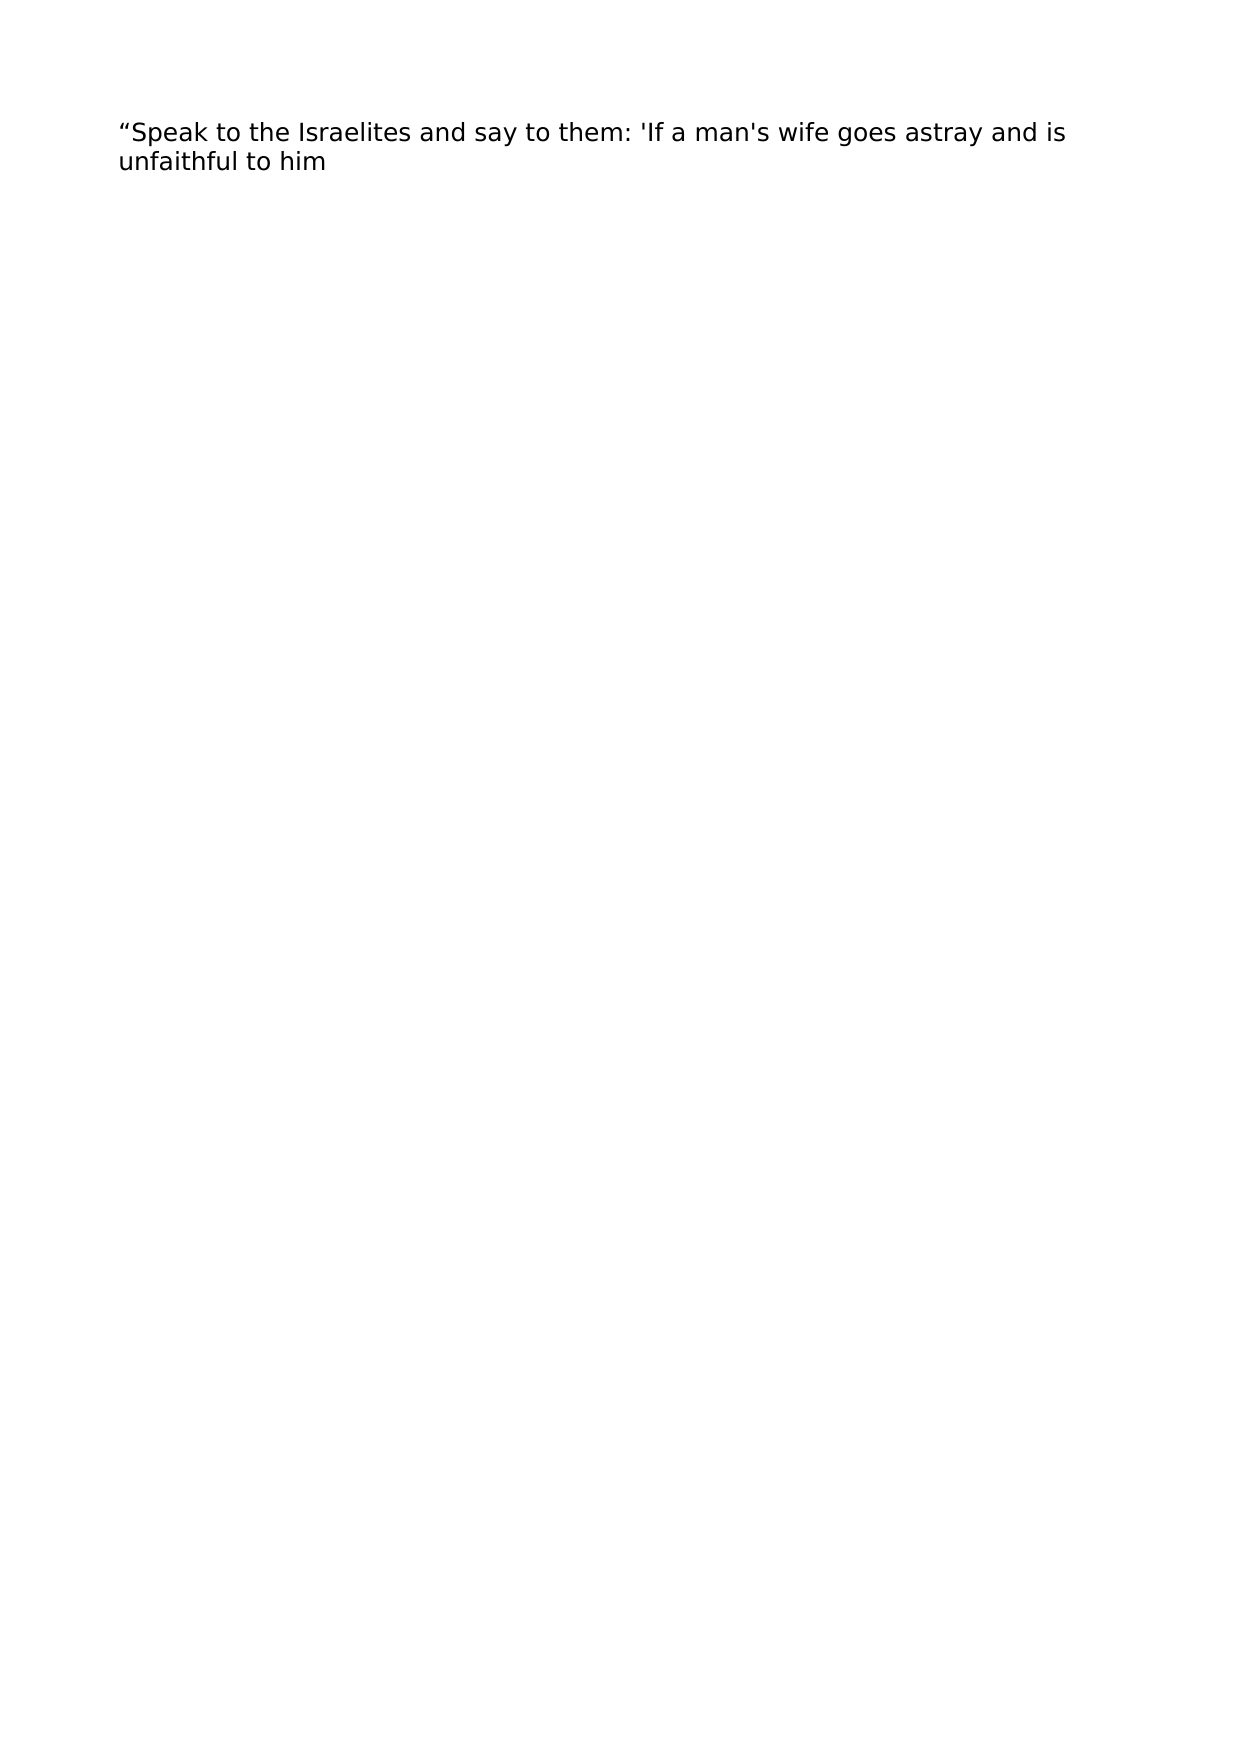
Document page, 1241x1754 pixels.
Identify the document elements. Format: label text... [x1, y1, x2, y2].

text “Speak to the Israelites and say to them: 'If a man's wife goes astray and is unfaithful to him [118, 118, 1122, 176]
